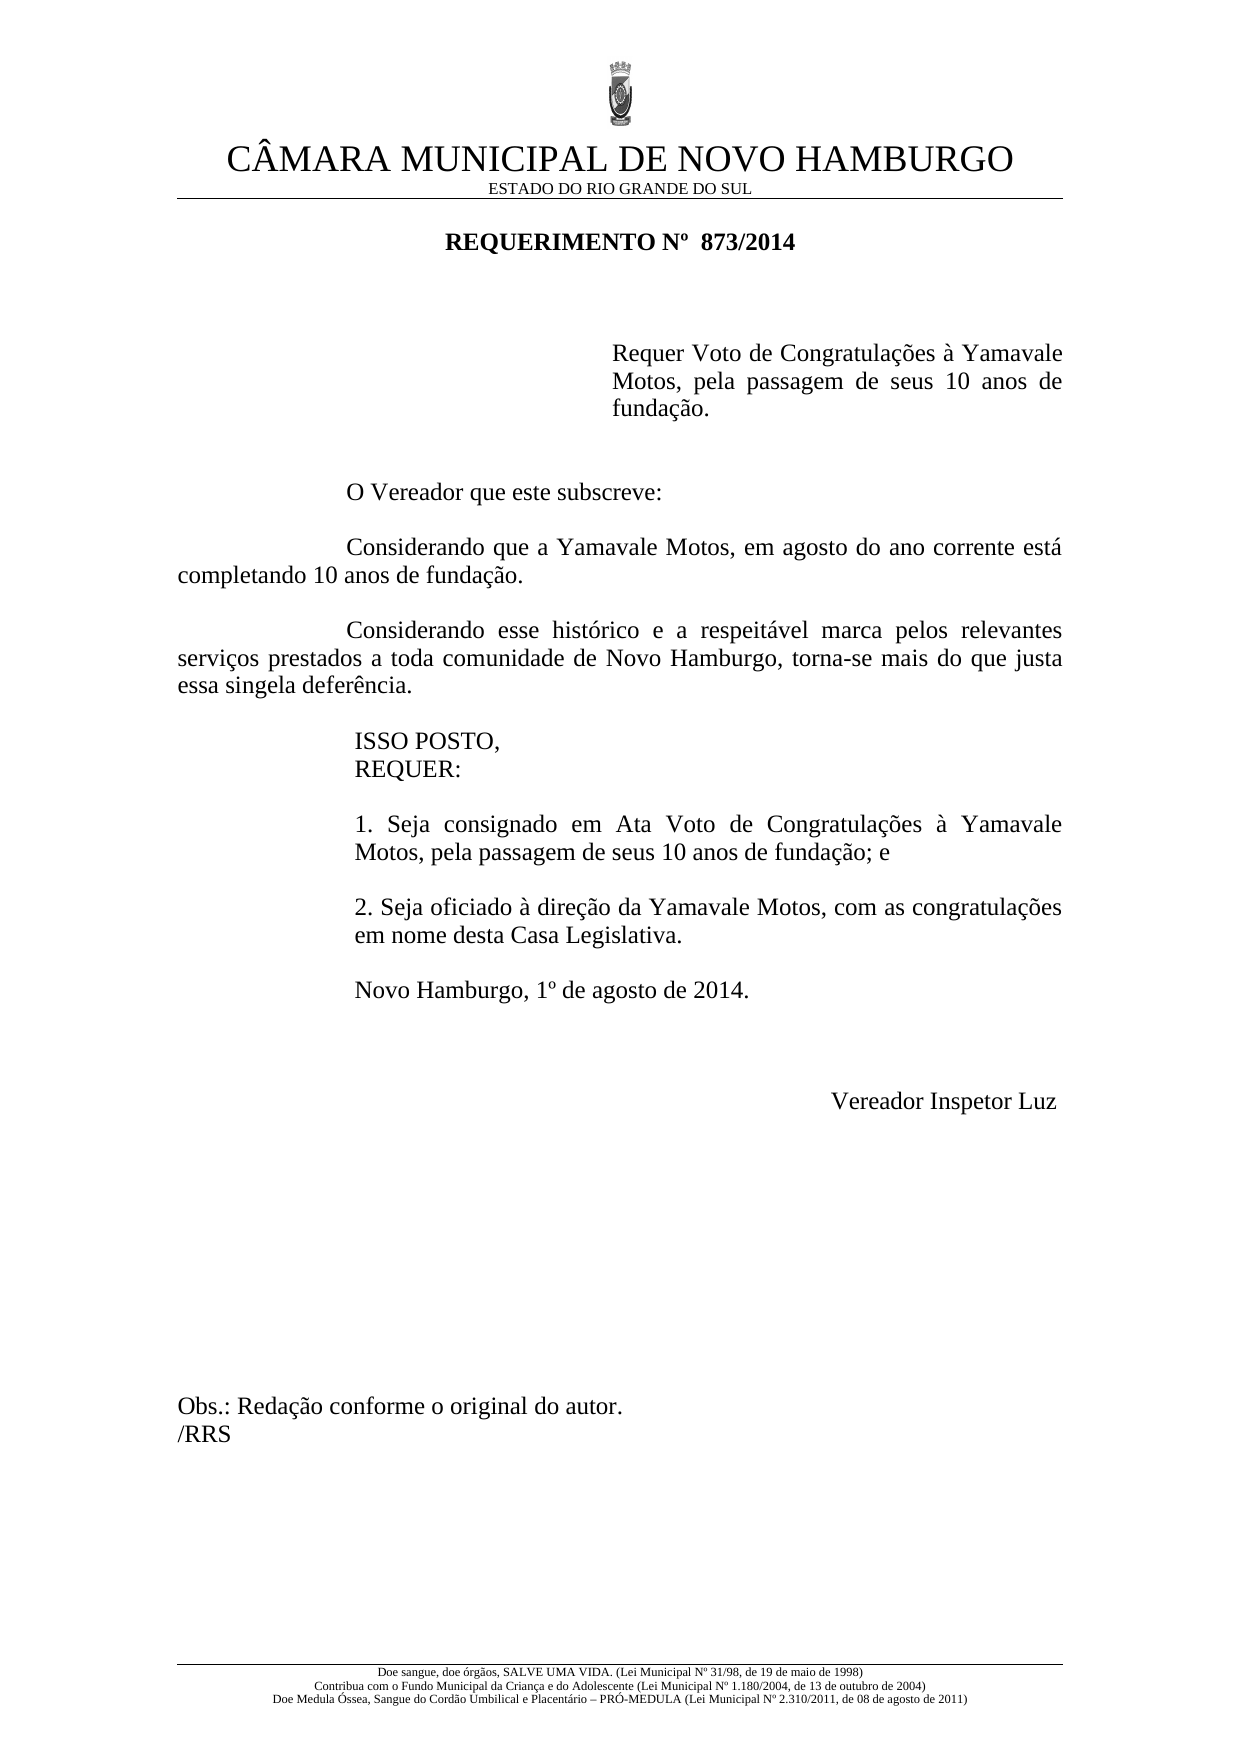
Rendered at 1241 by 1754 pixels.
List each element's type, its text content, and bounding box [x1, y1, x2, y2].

text REQUER: [177, 755, 1063, 782]
text REQUERIMENTO Nº 873/2014 [177, 228, 1063, 256]
text ISSO POSTO, [177, 727, 1063, 755]
text Novo Hamburgo, 1º de agosto de 2014. [177, 976, 1063, 1004]
text Considerando esse histórico e a respeitável marca pelos relevantes serviços prestados a toda comunidade de Novo Hamburgo, torna-se mais do que justa essa singela deferência. [177, 616, 1063, 699]
text Obs.: Redação conforme o original do autor. [177, 1392, 1063, 1420]
text O Vereador que este subscreve: [177, 478, 1063, 505]
text 1. Seja consignado em Ata Voto de Congratulações à Yamavale Motos, pela passagem de seus 10 anos de fundação; e [354, 810, 1063, 866]
text Considerando que a Yamavale Motos, em agosto do ano corrente está completando 10 anos de fundação. [177, 533, 1063, 588]
text 2. Seja oficiado à direção da Yamavale Motos, com as congratulações em nome desta Casa Legislativa. [354, 893, 1063, 949]
text Requer Voto de Congratulações à Yamavale Motos, pela passagem de seus 10 anos de fundação. [612, 339, 1063, 422]
text Vereador Inspetor Luz [177, 1087, 1063, 1115]
text /RRS [177, 1420, 1063, 1447]
